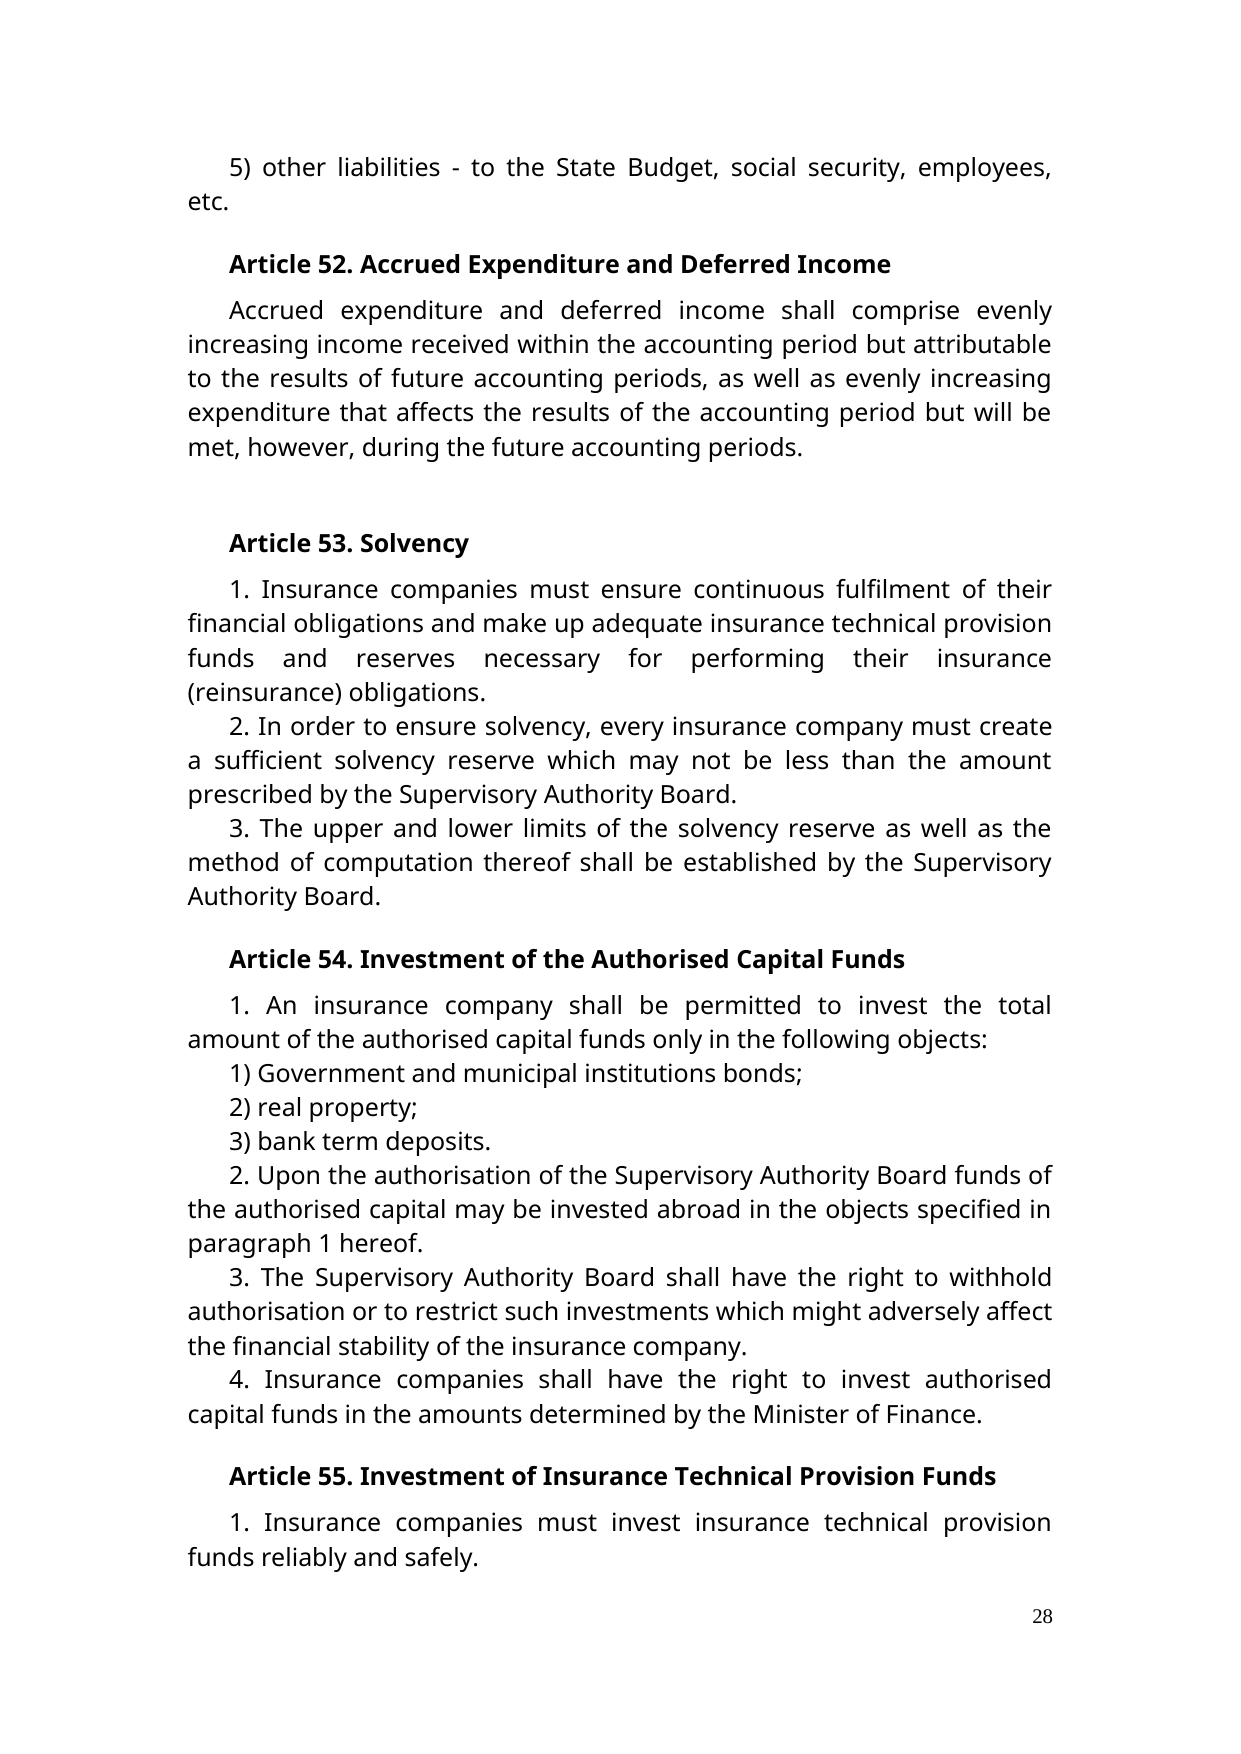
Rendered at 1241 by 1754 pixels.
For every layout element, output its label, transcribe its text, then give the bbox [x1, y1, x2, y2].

text Article 53. Solvency [187, 526, 1053, 560]
text 1. An insurance company shall be permitted to invest the total amount of the authorised capital funds only in the following objects: [187, 987, 1053, 1056]
text 1. Insurance companies must ensure continuous fulfilment of their financial obligations and make up adequate insurance technical provision funds and reserves necessary for performing their insurance (reinsurance) obligations. [187, 572, 1053, 708]
text 2. In order to ensure solvency, every insurance company must create a sufficient solvency reserve which may not be less than the amount prescribed by the Supervisory Authority Board. [187, 708, 1053, 811]
text 3. The Supervisory Authority Board shall have the right to withhold authorisation or to restrict such investments which might adversely affect the financial stability of the insurance company. [187, 1260, 1053, 1362]
text Article 54. Investment of the Authorised Capital Funds [187, 941, 1053, 976]
text 3) bank term deposits. [187, 1124, 1053, 1158]
text 4. Insurance companies shall have the right to invest authorised capital funds in the amounts determined by the Minister of Finance. [187, 1362, 1053, 1430]
text 2. Upon the authorisation of the Supervisory Authority Board funds of the authorised capital may be invested abroad in the objects specified in paragraph 1 hereof. [187, 1158, 1053, 1260]
text 1. Insurance companies must invest insurance technical provision funds reliably and safely. [187, 1505, 1053, 1573]
text Article 55. Investment of Insurance Technical Provision Funds [187, 1459, 1053, 1493]
text Article 52. Accrued Expenditure and Deferred Income [187, 247, 1053, 281]
text Accrued expenditure and deferred income shall comprise evenly increasing income received within the accounting period but attributable to the results of future accounting periods, as well as evenly increasing expenditure that affects the results of the accounting period but will be met, however, during the future accounting periods. [187, 293, 1053, 463]
text 1) Government and municipal institutions bonds; [187, 1056, 1053, 1090]
text 3. The upper and lower limits of the solvency reserve as well as the method of computation thereof shall be established by the Supervisory Authority Board. [187, 811, 1053, 913]
text 5) other liabilities - to the State Budget, social security, employees, etc. [187, 150, 1053, 218]
text 2) real property; [187, 1090, 1053, 1124]
